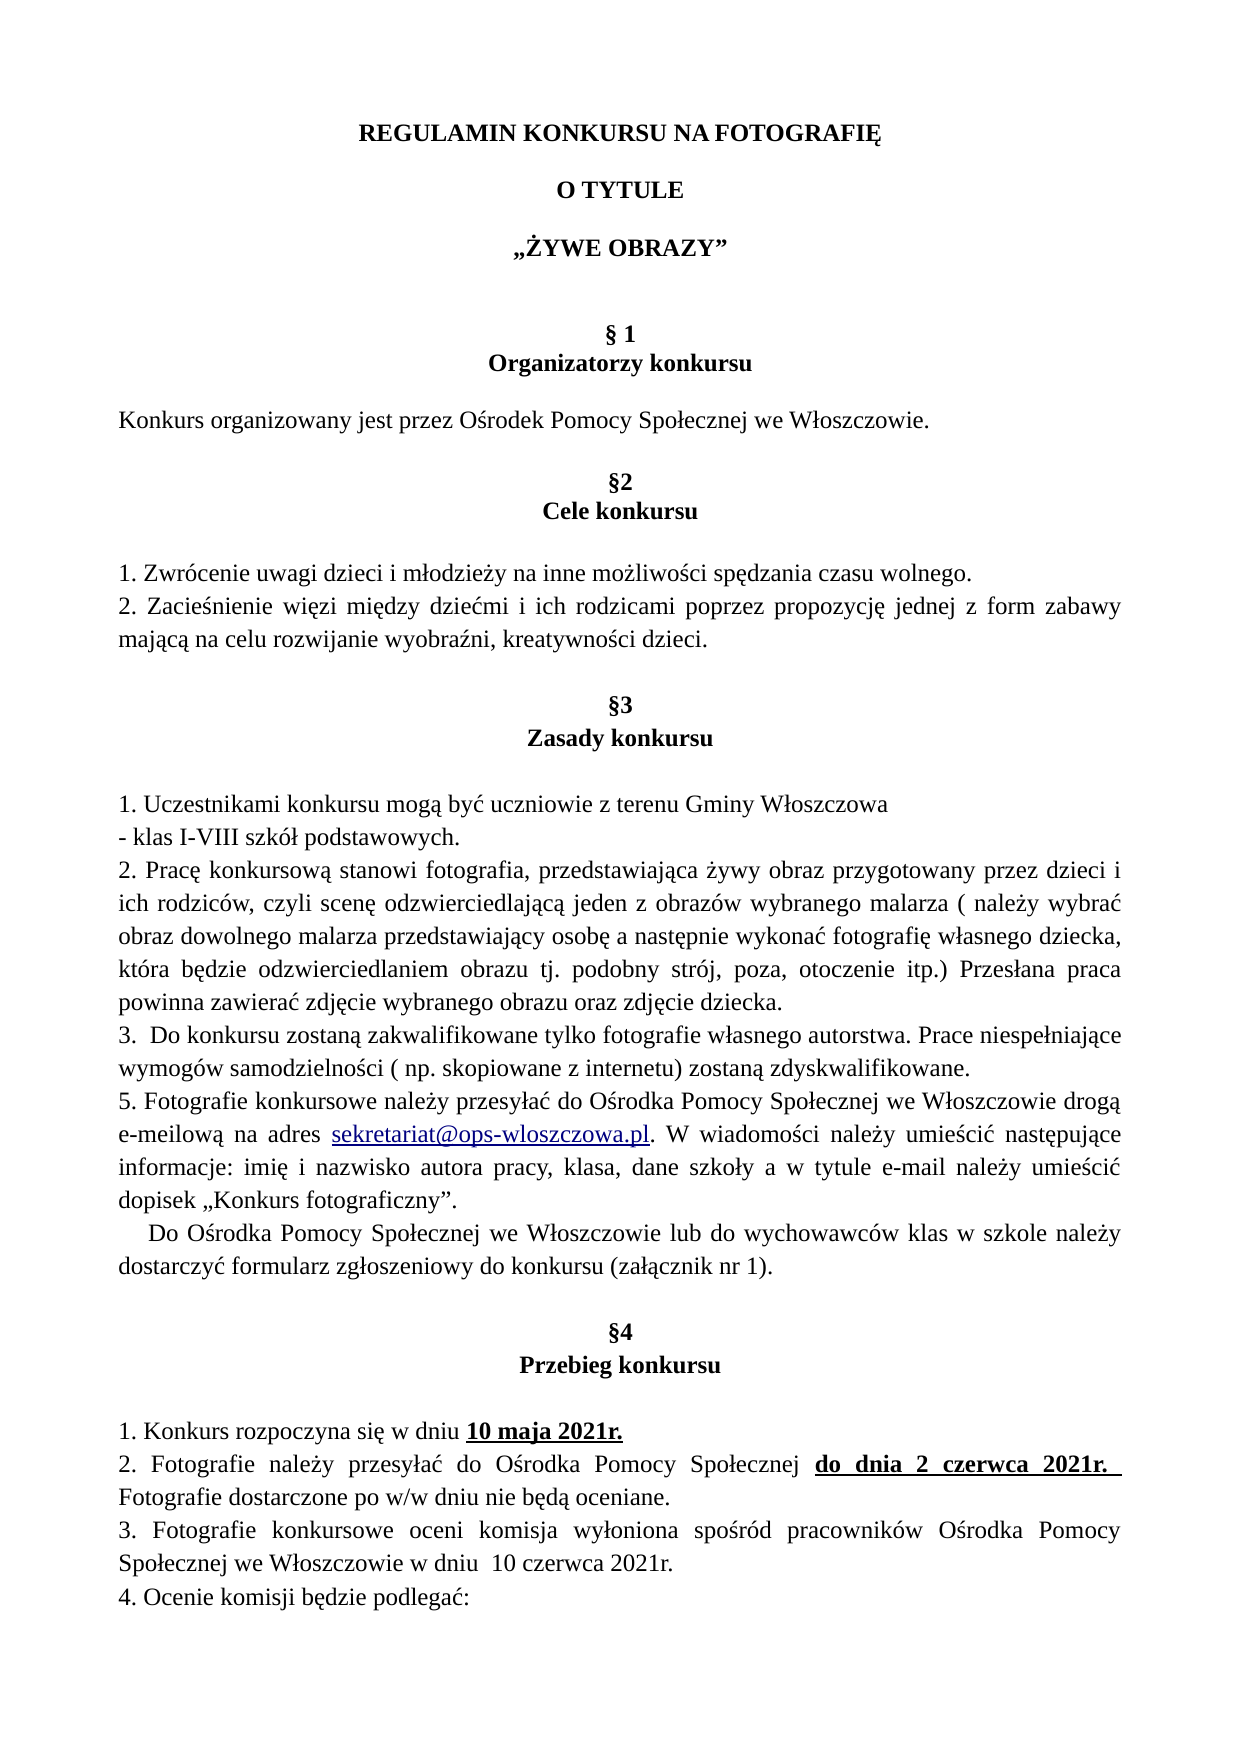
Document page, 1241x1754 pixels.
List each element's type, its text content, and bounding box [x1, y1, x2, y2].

text § 1 [118, 319, 1122, 348]
text 1. Zwrócenie uwagi dzieci i młodzieży na inne możliwości spędzania czasu wolnego. [118, 558, 1122, 587]
text 3. Do konkursu zostaną zakwalifikowane tylko fotografie własnego autorstwa. Prace niespełniające wymogów samodzielności ( np. skopiowane z internetu) zostaną zdyskwalifikowane. [118, 1020, 1122, 1082]
text O TYTULE [118, 176, 1122, 204]
text „ŻYWE OBRAZY” [118, 233, 1122, 262]
text - klas I-VIII szkół podstawowych. [118, 822, 1122, 851]
text Zasady konkursu [118, 723, 1122, 752]
text Organizatorzy konkursu [118, 348, 1122, 377]
text 1. Uczestnikami konkursu mogą być uczniowie z terenu Gminy Włoszczowa [118, 789, 1122, 818]
text Przebieg konkursu [118, 1350, 1122, 1379]
text Cele konkursu [118, 496, 1122, 525]
text 2. Zacieśnienie więzi między dziećmi i ich rodzicami poprzez propozycję jednej z form zabawy mającą na celu rozwijanie wyobraźni, kreatywności dzieci. [118, 591, 1122, 653]
text 4. Ocenie komisji będzie podlegać: [118, 1582, 1122, 1610]
text 1. Konkurs rozpoczyna się w dniu 10 maja 2021r. [118, 1416, 1122, 1445]
text 2. Pracę konkursową stanowi fotografia, przedstawiająca żywy obraz przygotowany przez dzieci i ich rodziców, czyli scenę odzwierciedlającą jeden z obrazów wybranego malarza ( należy wybrać obraz dowolnego malarza przedstawiający osobę a następnie wykonać fotografię własnego dziecka, która będzie odzwierciedlaniem obrazu tj. podobny strój, poza, otoczenie itp.) Przesłana praca powinna zawierać zdjęcie wybranego obrazu oraz zdjęcie dziecka. [118, 855, 1122, 1016]
text 5. Fotografie konkursowe należy przesyłać do Ośrodka Pomocy Społecznej we Włoszczowie drogą e-meilową na adres sekretariat@ops-wloszczowa.pl. W wiadomości należy umieścić następujące informacje: imię i nazwisko autora pracy, klasa, dane szkoły a w tytule e-mail należy umieścić dopisek „Konkurs fotograficzny”. [118, 1086, 1122, 1214]
text 3. Fotografie konkursowe oceni komisja wyłoniona spośród pracowników Ośrodka Pomocy Społecznej we Włoszczowie w dniu 10 czerwca 2021r. [118, 1516, 1122, 1577]
text Konkurs organizowany jest przez Ośrodek Pomocy Społecznej we Włoszczowie. [118, 406, 1122, 434]
text REGULAMIN KONKURSU NA FOTOGRAFIĘ [118, 118, 1122, 147]
text Do Ośrodka Pomocy Społecznej we Włoszczowie lub do wychowawców klas w szkole należy dostarczyć formularz zgłoszeniowy do konkursu (załącznik nr 1). [118, 1218, 1122, 1280]
text §4 [118, 1317, 1122, 1346]
text §2 [118, 467, 1122, 496]
text §3 [118, 690, 1122, 719]
text 2. Fotografie należy przesyłać do Ośrodka Pomocy Społecznej do dnia 2 czerwca 2021r. Fotografie dostarczone po w/w dniu nie będą oceniane. [118, 1449, 1122, 1511]
